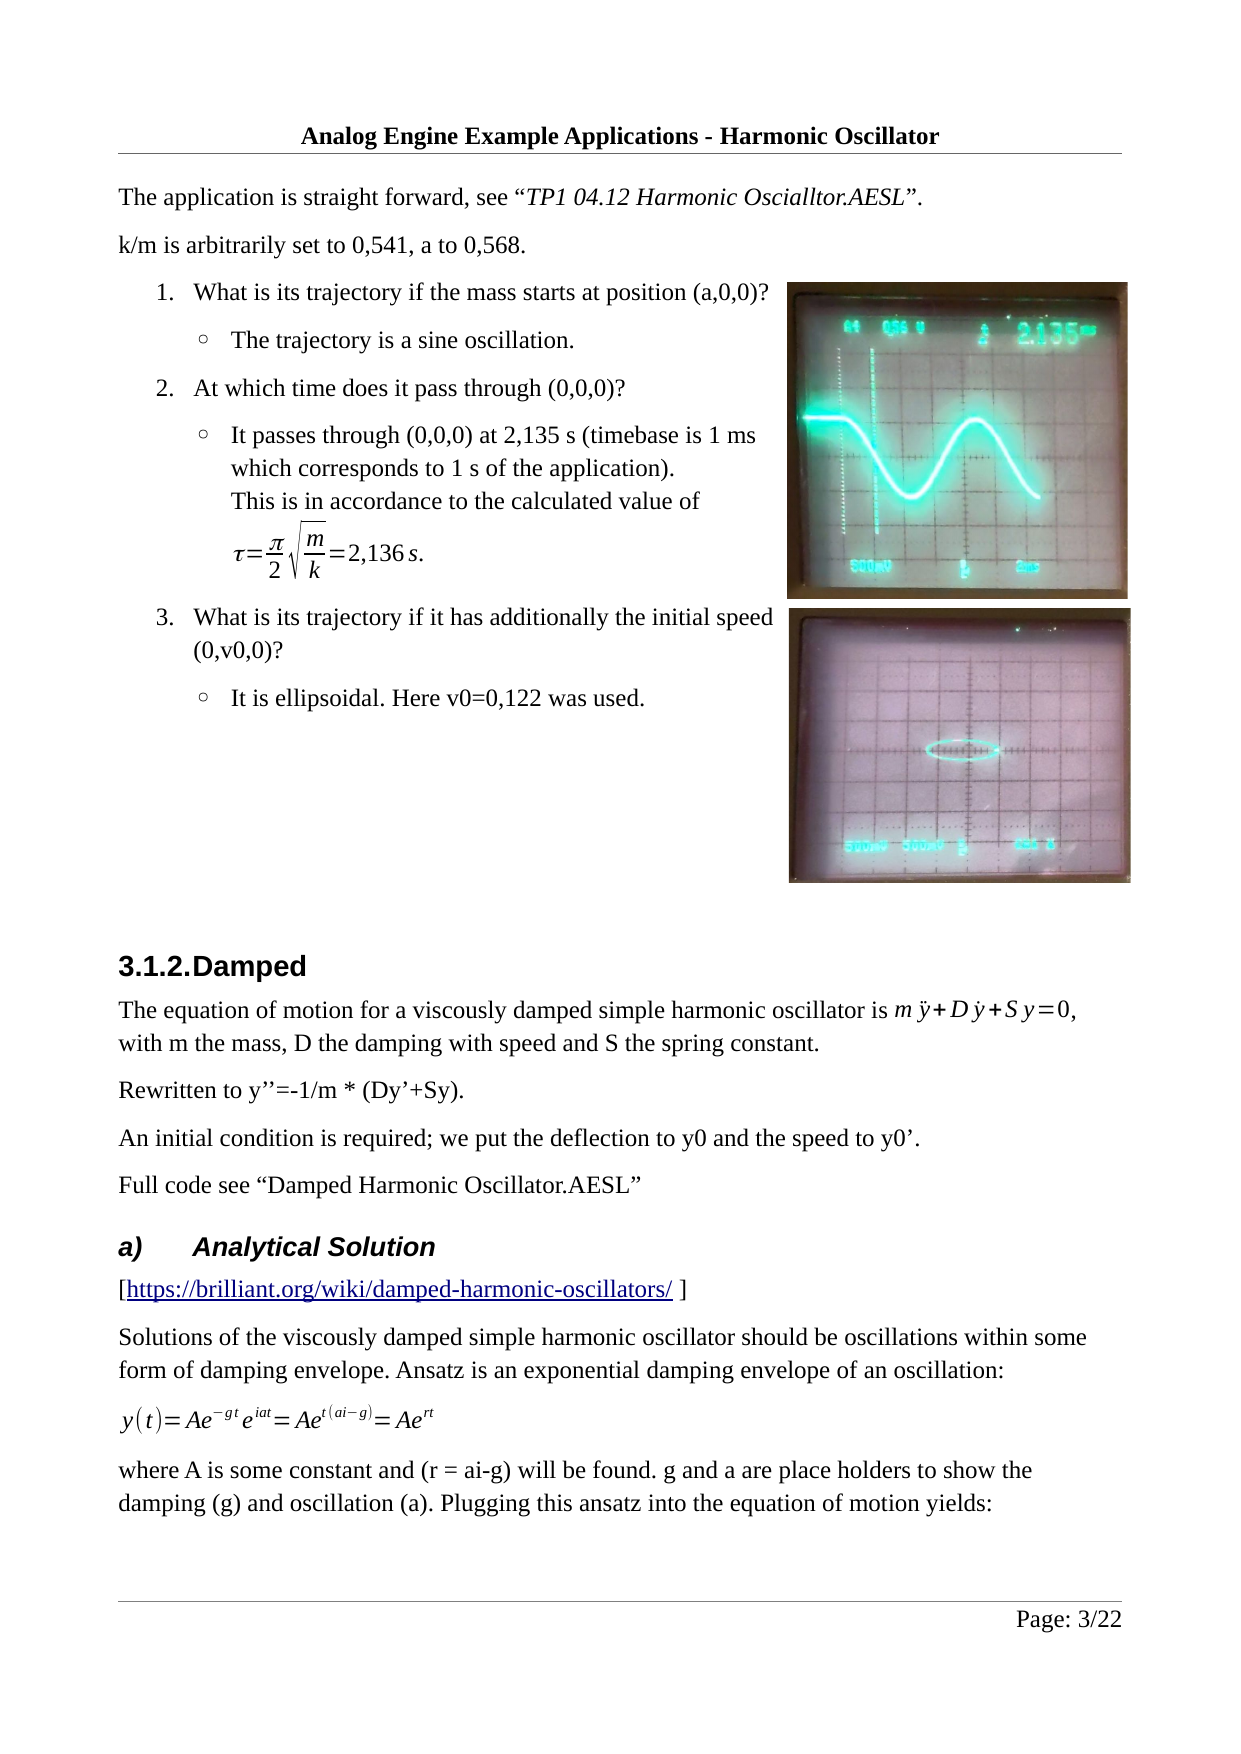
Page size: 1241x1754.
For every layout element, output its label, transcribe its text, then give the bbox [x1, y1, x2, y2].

text Full code see “Damped Harmonic Oscillator.AESL” [118, 1171, 1122, 1199]
text The equation of motion for a viscously damped simple harmonic oscillator is , with m the mass, D the damping with speed and S the spring constant. [118, 995, 1122, 1057]
text where A is some constant and (r = ai-g) will be found. g and a are place holders to show the damping (g) and oscillation (a). Plugging this ansatz into the equation of motion yields: [118, 1455, 1122, 1517]
text An initial condition is required; we put the deflection to y0 and the speed to y0’. [118, 1123, 1122, 1152]
text [https://brilliant.org/wiki/damped-harmonic-oscillators/ ] [118, 1274, 1122, 1303]
text Rewritten to y’’=-1/m * (Dy’+Sy). [118, 1075, 1122, 1104]
text Solutions of the viscously damped simple harmonic oscillator should be oscillations within some form of damping envelope. Ansatz is an exponential damping envelope of an oscillation: [118, 1322, 1122, 1384]
text k/m is arbitrarily set to 0,541, a to 0,568. [118, 230, 1122, 259]
list It passes through (0,0,0) at 2,135 s (timebase is 1 ms which corresponds to 1 s of the application). This is in accordance to the calculated value of . [193, 420, 787, 583]
text The application is straight forward, see “TP1 04.12 Harmonic Oscialltor.AESL”. [118, 182, 1122, 211]
list What is its trajectory if the mass starts at position (a,0,0)? [156, 277, 1122, 306]
list At which time does it pass through (0,0,0)? [156, 373, 787, 401]
list It is ellipsoidal. Here v0=0,122 was used. [193, 683, 788, 712]
subtitle Damped [118, 949, 1122, 982]
picture [788, 608, 1131, 883]
picture [787, 282, 1128, 599]
list What is its trajectory if it has additionally the initial speed (0,v0,0)? [156, 602, 1122, 664]
subtitle Analytical Solution [118, 1231, 1122, 1262]
list The trajectory is a sine oscillation. [193, 325, 787, 354]
